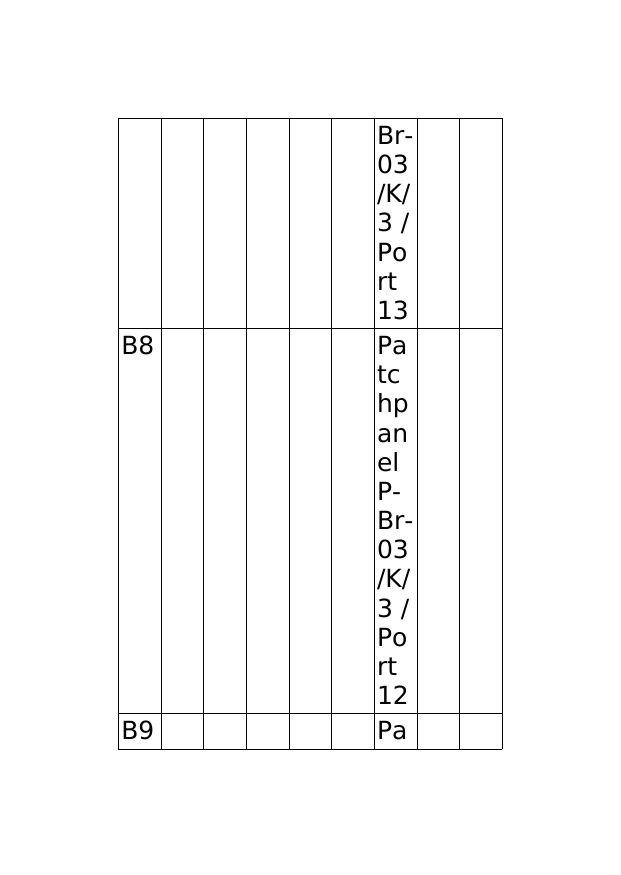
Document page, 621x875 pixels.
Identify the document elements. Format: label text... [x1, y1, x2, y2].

table_cell [332, 329, 374, 713]
table_cell [332, 714, 374, 748]
table_cell Patchpanel P-Br-03/K/3 / Port 12 [375, 329, 417, 713]
table_cell [247, 714, 289, 748]
table_cell [247, 329, 289, 713]
table_cell [290, 119, 331, 328]
table_cell Br-03/K/3 / Port 13 [375, 119, 417, 328]
table_cell [204, 714, 246, 748]
table_cell [418, 119, 459, 328]
table_cell [119, 119, 161, 328]
table_cell [162, 329, 203, 713]
table_cell [418, 329, 459, 713]
table_cell [418, 714, 459, 748]
table_cell Pa [375, 714, 417, 748]
table_cell B9 [119, 714, 161, 748]
table_cell [290, 329, 331, 713]
table_cell [332, 119, 374, 328]
table_cell [460, 119, 502, 328]
table_cell [460, 714, 502, 748]
table_cell [204, 119, 246, 328]
table_cell [162, 714, 203, 748]
table_cell [247, 119, 289, 328]
table_cell [290, 714, 331, 748]
table_cell B8 [119, 329, 161, 713]
table_cell [162, 119, 203, 328]
table_cell [204, 329, 246, 713]
table_cell [460, 329, 502, 713]
